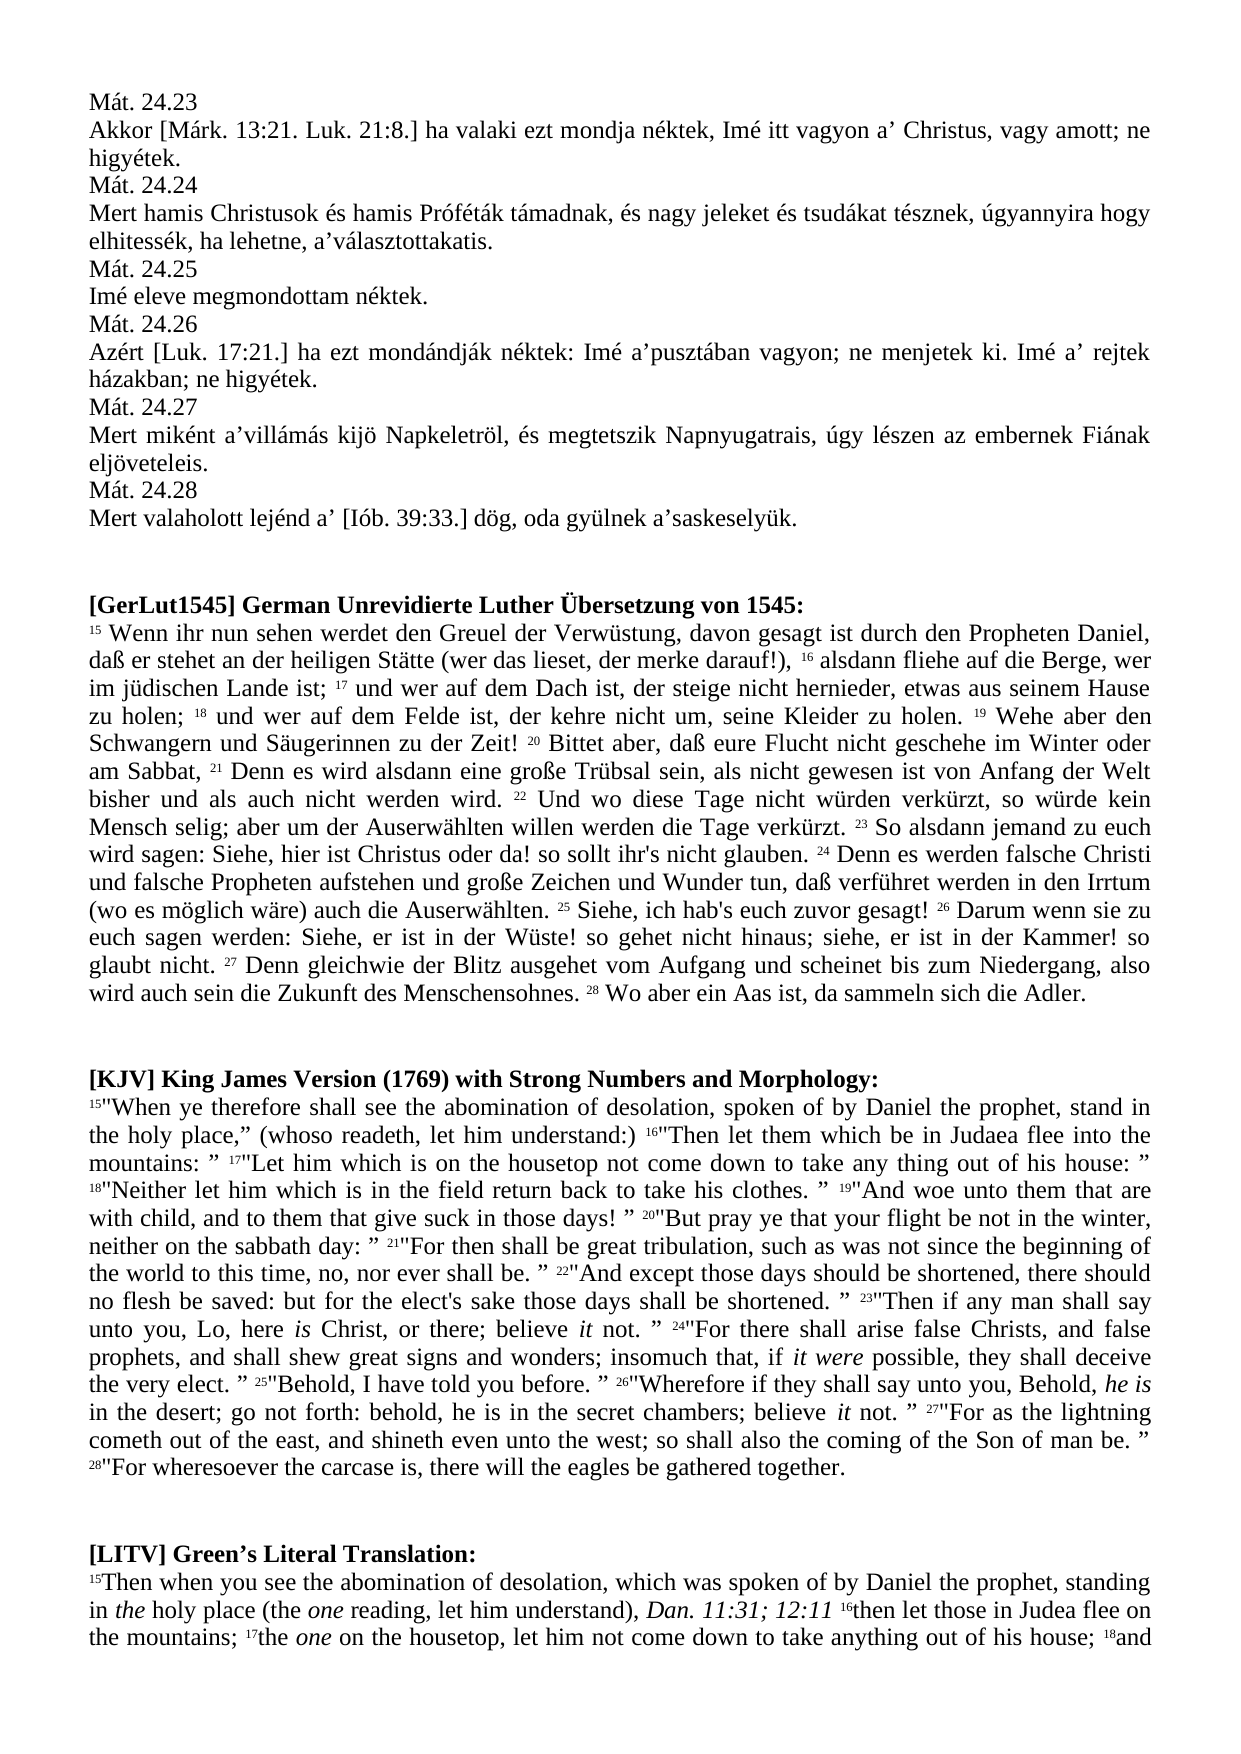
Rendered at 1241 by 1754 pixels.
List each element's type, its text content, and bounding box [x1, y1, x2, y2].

text 15Then when you see the abomination of desolation, which was spoken of by Daniel the prophet, standing in the holy place (the one reading, let him understand), Dan. 11:31; 12:11 16then let those in Judea flee on the mountains; 17the one on the housetop, let him not come down to take anything out of his house; 18and [88, 1568, 1152, 1651]
text Mát. 24.25 [88, 255, 1152, 282]
text Mert hamis Christusok és hamis Próféták támadnak, és nagy jeleket és tsudákat tésznek, úgyannyira hogy elhitessék, ha lehetne, a’választottakatis. [88, 199, 1152, 255]
text Mát. 24.27 [88, 393, 1152, 421]
text Mert valaholott lejénd a’ [Iób. 39:33.] dög, oda gyülnek a’saskeselyük. [88, 504, 1152, 532]
text Mát. 24.24 [88, 172, 1152, 199]
text 15 Wenn ihr nun sehen werdet den Greuel der Verwüstung, davon gesagt ist durch den Propheten Daniel, daß er stehet an der heiligen Stätte (wer das lieset, der merke darauf!), 16 alsdann fliehe auf die Berge, wer im jüdischen Lande ist; 17 und wer auf dem Dach ist, der steige nicht hernieder, etwas aus seinem Hause zu holen; 18 und wer auf dem Felde ist, der kehre nicht um, seine Kleider zu holen. 19 Wehe aber den Schwangern und Säugerinnen zu der Zeit! 20 Bittet aber, daß eure Flucht nicht geschehe im Winter oder am Sabbat, 21 Denn es wird alsdann eine große Trübsal sein, als nicht gewesen ist von Anfang der Welt bisher und als auch nicht werden wird. 22 Und wo diese Tage nicht würden verkürzt, so würde kein Mensch selig; aber um der Auserwählten willen werden die Tage verkürzt. 23 So alsdann jemand zu euch wird sagen: Siehe, hier ist Christus oder da! so sollt ihr's nicht glauben. 24 Denn es werden falsche Christi und falsche Propheten aufstehen und große Zeichen und Wunder tun, daß verführet werden in den Irrtum (wo es möglich wäre) auch die Auserwählten. 25 Siehe, ich hab's euch zuvor gesagt! 26 Darum wenn sie zu euch sagen werden: Siehe, er ist in der Wüste! so gehet nicht hinaus; siehe, er ist in der Kammer! so glaubt nicht. 27 Denn gleichwie der Blitz ausgehet vom Aufgang und scheinet bis zum Niedergang, also wird auch sein die Zukunft des Menschensohnes. 28 Wo aber ein Aas ist, da sammeln sich die Adler. [88, 619, 1152, 1007]
text Akkor [Márk. 13:21. Luk. 21:8.] ha valaki ezt mondja néktek, Imé itt vagyon a’ Christus, vagy amott; ne higyétek. [88, 116, 1152, 172]
text [KJV] King James Version (1769) with Strong Numbers and Morphology: [88, 1066, 1152, 1093]
text Imé eleve megmondottam néktek. [88, 282, 1152, 310]
text [GerLut1545] German Unrevidierte Luther Übersetzung von 1545: [88, 591, 1152, 619]
text Azért [Luk. 17:21.] ha ezt mondándják néktek: Imé a’pusztában vagyon; ne menjetek ki. Imé a’ rejtek házakban; ne higyétek. [88, 338, 1152, 393]
text Mát. 24.26 [88, 310, 1152, 338]
text Mát. 24.28 [88, 476, 1152, 504]
text Mát. 24.23 [88, 88, 1152, 116]
text 15"When ye therefore shall see the abomination of desolation, spoken of by Daniel the prophet, stand in the holy place,” (whoso readeth, let him understand:) 16"Then let them which be in Judaea flee into the mountains: ” 17"Let him which is on the housetop not come down to take any thing out of his house: ” 18"Neither let him which is in the field return back to take his clothes. ” 19"And woe unto them that are with child, and to them that give suck in those days! ” 20"But pray ye that your flight be not in the winter, neither on the sabbath day: ” 21"For then shall be great tribulation, such as was not since the beginning of the world to this time, no, nor ever shall be. ” 22"And except those days should be shortened, there should no flesh be saved: but for the elect's sake those days shall be shortened. ” 23"Then if any man shall say unto you, Lo, here is Christ, or there; believe it not. ” 24"For there shall arise false Christs, and false prophets, and shall shew great signs and wonders; insomuch that, if it were possible, they shall deceive the very elect. ” 25"Behold, I have told you before. ” 26"Wherefore if they shall say unto you, Behold, he is in the desert; go not forth: behold, he is in the secret chambers; believe it not. ” 27"For as the lightning cometh out of the east, and shineth even unto the west; so shall also the coming of the Son of man be. ” 28"For wheresoever the carcase is, there will the eagles be gathered together. [88, 1093, 1152, 1481]
text Mert miként a’villámás kijö Napkeletröl, és megtetszik Napnyugatrais, úgy lészen az embernek Fiának eljöveteleis. [88, 421, 1152, 476]
text [LITV] Green’s Literal Translation: [88, 1540, 1152, 1568]
